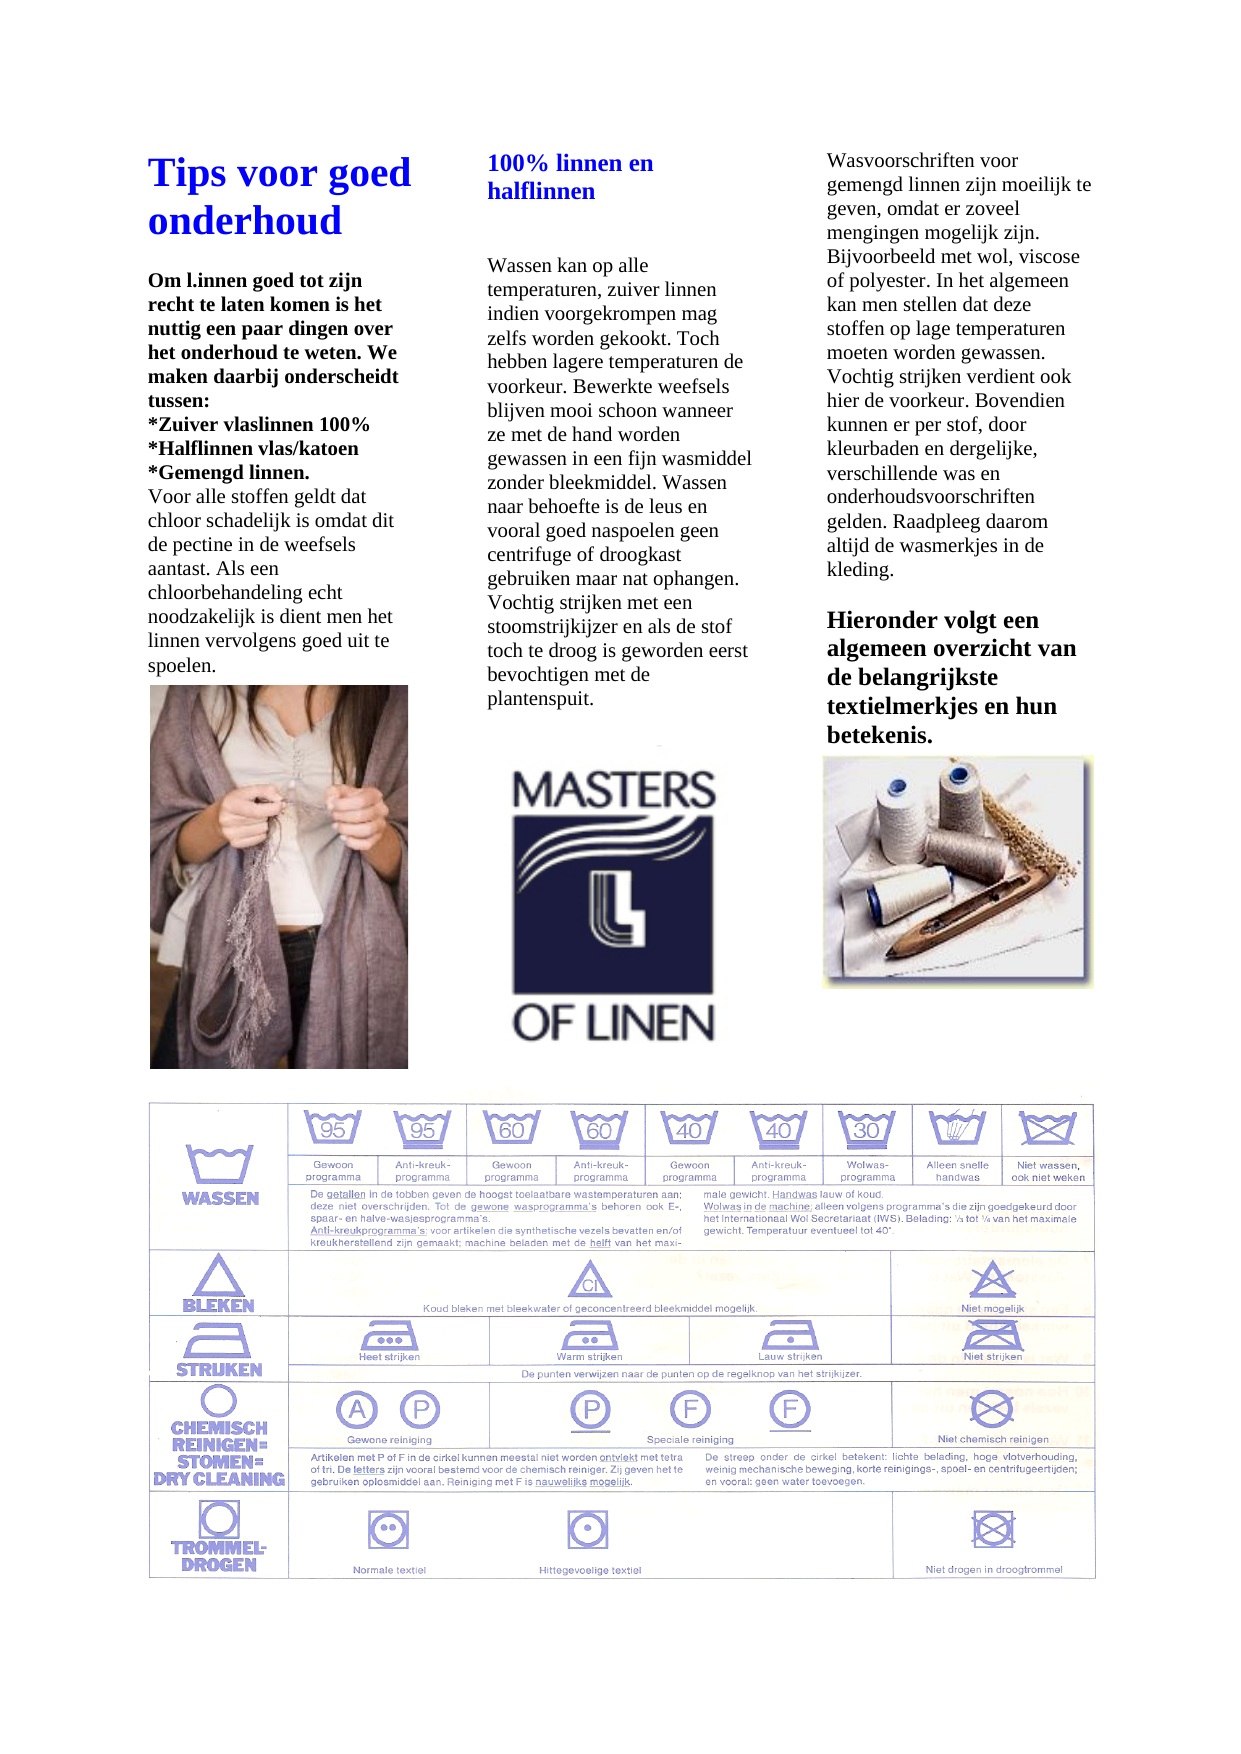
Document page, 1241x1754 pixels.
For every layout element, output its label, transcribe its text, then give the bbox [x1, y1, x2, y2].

picture [145, 1084, 1099, 1597]
subtitle 100% linnen en halflinnen [487, 148, 753, 205]
picture [822, 755, 1094, 989]
text Om l.innen goed tot zijn recht te laten komen is het nuttig een paar dingen over het onderhoud te weten. We maken daarbij onderscheidt tussen: [148, 267, 413, 412]
subtitle Wasvoorschriften voor gemengd linnen zijn moeilijk te geven, omdat er zoveel mengingen mogelijk zijn. Bijvoorbeeld met wol, viscose of polyester. In het algemeen kan men stellen dat deze stoffen op lage temperaturen moeten worden gewassen. Vochtig strijken verdient ook hier de voorkeur. Bovendien kunnen er per stof, door kleurbaden en dergelijke, verschillende was en onderhoudsvoorschriften gelden. Raadpleeg daarom altijd de wasmerkjes in de kleding. [827, 148, 1092, 581]
subtitle Hieronder volgt een algemeen overzicht van de belangrijkste textielmerkjes en hun betekenis. [827, 605, 1092, 748]
picture [487, 745, 751, 1074]
subtitle Wassen kan op alle temperaturen, zuiver linnen indien voorgekrompen mag zelfs worden gekookt. Toch hebben lagere temperaturen de voorkeur. Bewerkte weefsels blijven mooi schoon wanneer ze met de hand worden gewassen in een fijn wasmiddel zonder bleekmiddel. Wassen naar behoefte is de leus en vooral goed naspoelen geen centrifuge of droogkast gebruiken maar nat ophangen. Vochtig strijken met een stoomstrijkijzer en als de stof toch te droog is geworden eerst bevochtigen met de plantenspuit. [487, 253, 753, 710]
text *Zuiver vlaslinnen 100% [148, 412, 413, 436]
picture [150, 685, 409, 1069]
text Tips voor goed onderhoud [148, 148, 413, 243]
text *Halflinnen vlas/katoen [148, 436, 413, 460]
text Voor alle stoffen geldt dat chloor schadelijk is omdat dit de pectine in de weefsels aantast. Als een chloorbehandeling echt noodzakelijk is dient men het linnen vervolgens goed uit te spoelen. [148, 484, 413, 677]
text *Gemengd linnen. [148, 460, 413, 484]
